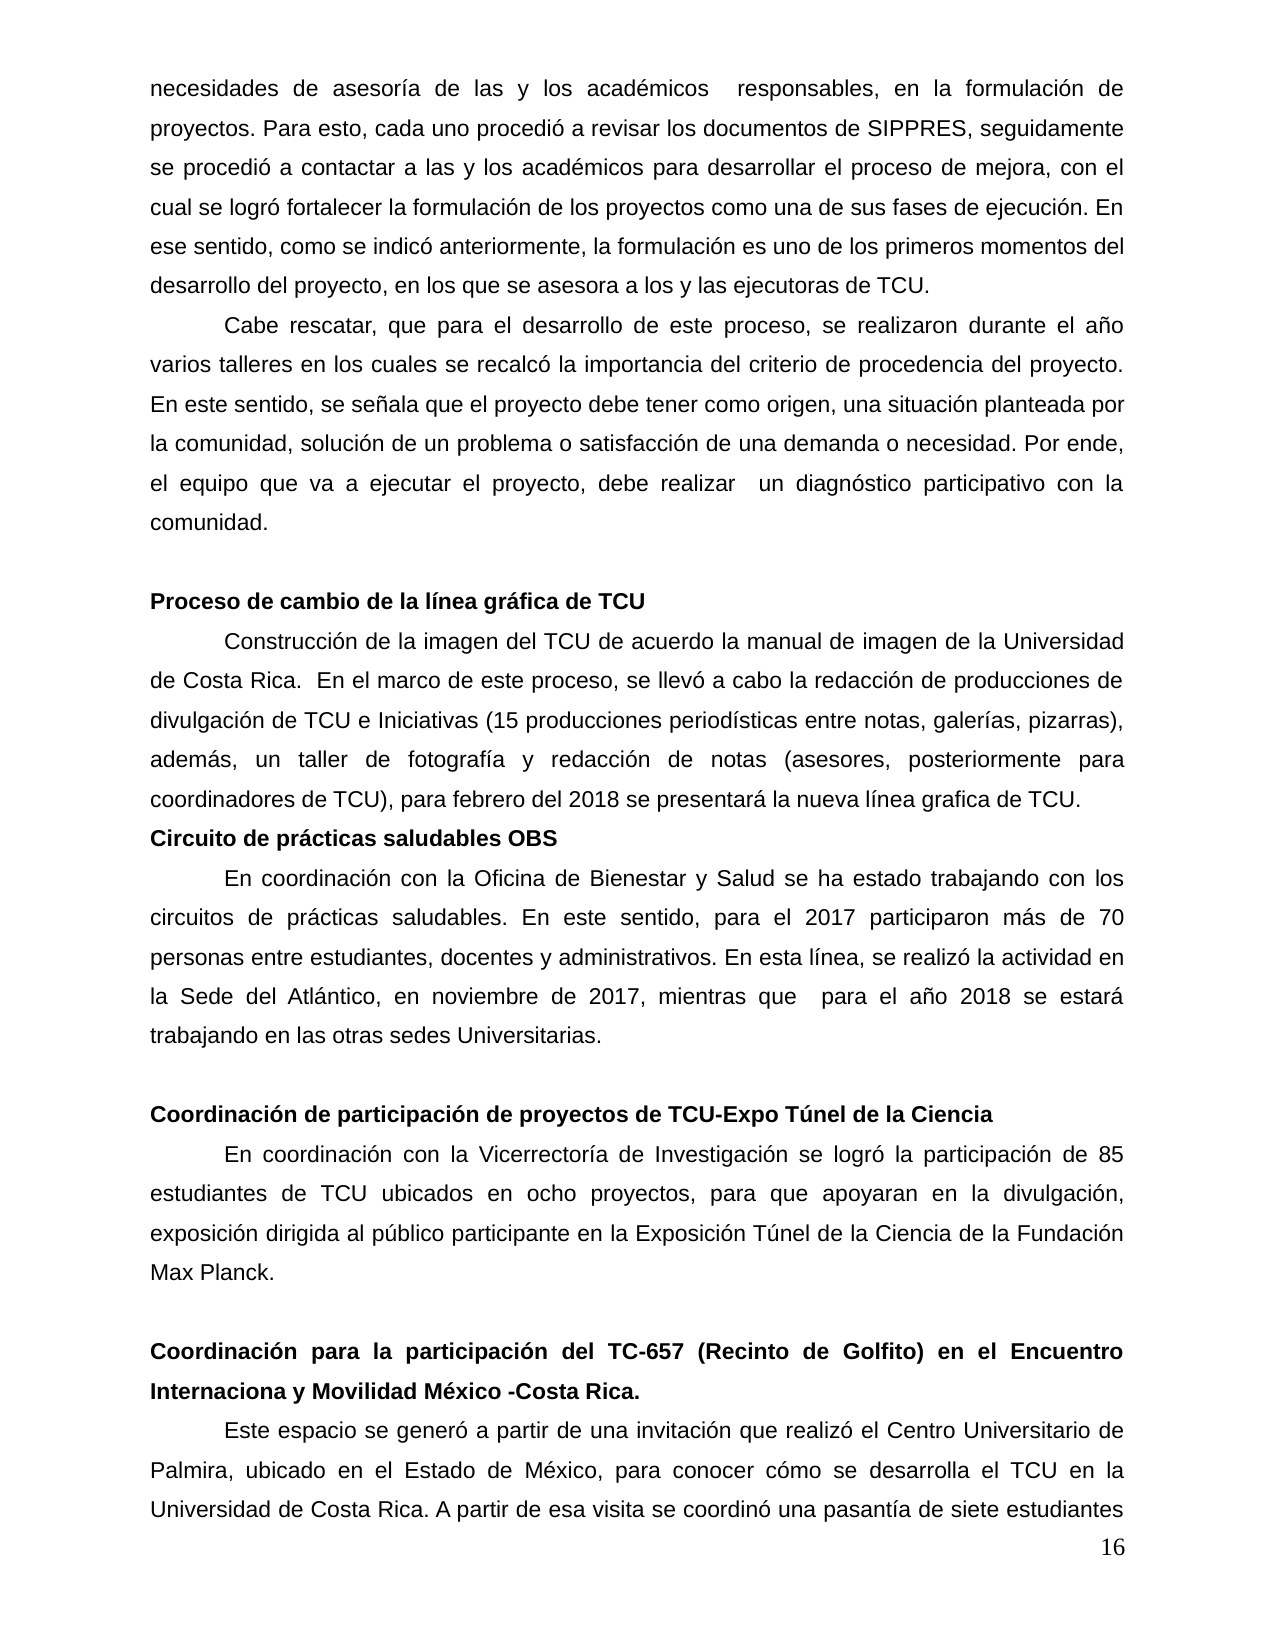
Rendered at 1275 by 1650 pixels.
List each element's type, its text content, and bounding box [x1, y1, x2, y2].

list Circuito de prácticas saludables OBS [150, 825, 1125, 851]
text Coordinación de participación de proyectos de TCU-Expo Túnel de la Ciencia [150, 1101, 1125, 1128]
text En coordinación con la Oficina de Bienestar y Salud se ha estado trabajando con los circuitos de prácticas saludables. En este sentido, para el 2017 participaron más de 70 personas entre estudiantes, docentes y administrativos. En esta línea, se realizó la actividad en la Sede del Atlántico, en noviembre de 2017, mientras que para el año 2018 se estará trabajando en las otras sedes Universitarias. [150, 864, 1125, 1049]
text Coordinación para la participación del TC-657 (Recinto de Golfito) en el Encuentro Internaciona y Movilidad México -Costa Rica. [150, 1338, 1125, 1404]
text Construcción de la imagen del TCU de acuerdo la manual de imagen de la Universidad de Costa Rica. En el marco de este proceso, se llevó a cabo la redacción de producciones de divulgación de TCU e Iniciativas (15 producciones periodísticas entre notas, galerías, pizarras), además, un taller de fotografía y redacción de notas (asesores, posteriormente para coordinadores de TCU), para febrero del 2018 se presentará la nueva línea grafica de TCU. [150, 628, 1125, 812]
text Este espacio se generó a partir de una invitación que realizó el Centro Universitario de Palmira, ubicado en el Estado de México, para conocer cómo se desarrolla el TCU en la Universidad de Costa Rica. A partir de esa visita se coordinó una pasantía de siete estudiantes [150, 1417, 1125, 1523]
text En coordinación con la Vicerrectoría de Investigación se logró la participación de 85 estudiantes de TCU ubicados en ocho proyectos, para que apoyaran en la divulgación, exposición dirigida al público participante en la Exposición Túnel de la Ciencia de la Fundación Max Planck. [150, 1141, 1125, 1286]
text Cabe rescatar, que para el desarrollo de este proceso, se realizaron durante el año varios talleres en los cuales se recalcó la importancia del criterio de procedencia del proyecto. En este sentido, se señala que el proyecto debe tener como origen, una situación planteada por la comunidad, solución de un problema o satisfacción de una demanda o necesidad. Por ende, el equipo que va a ejecutar el proyecto, debe realizar un diagnóstico participativo con la comunidad. [150, 312, 1125, 536]
list Proceso de cambio de la línea gráfica de TCU [150, 588, 1125, 614]
text necesidades de asesoría de las y los académicos responsables, en la formulación de proyectos. Para esto, cada uno procedió a revisar los documentos de SIPPRES, seguidamente se procedió a contactar a las y los académicos para desarrollar el proceso de mejora, con el cual se logró fortalecer la formulación de los proyectos como una de sus fases de ejecución. En ese sentido, como se indicó anteriormente, la formulación es uno de los primeros momentos del desarrollo del proyecto, en los que se asesora a los y las ejecutoras de TCU. [150, 75, 1125, 299]
